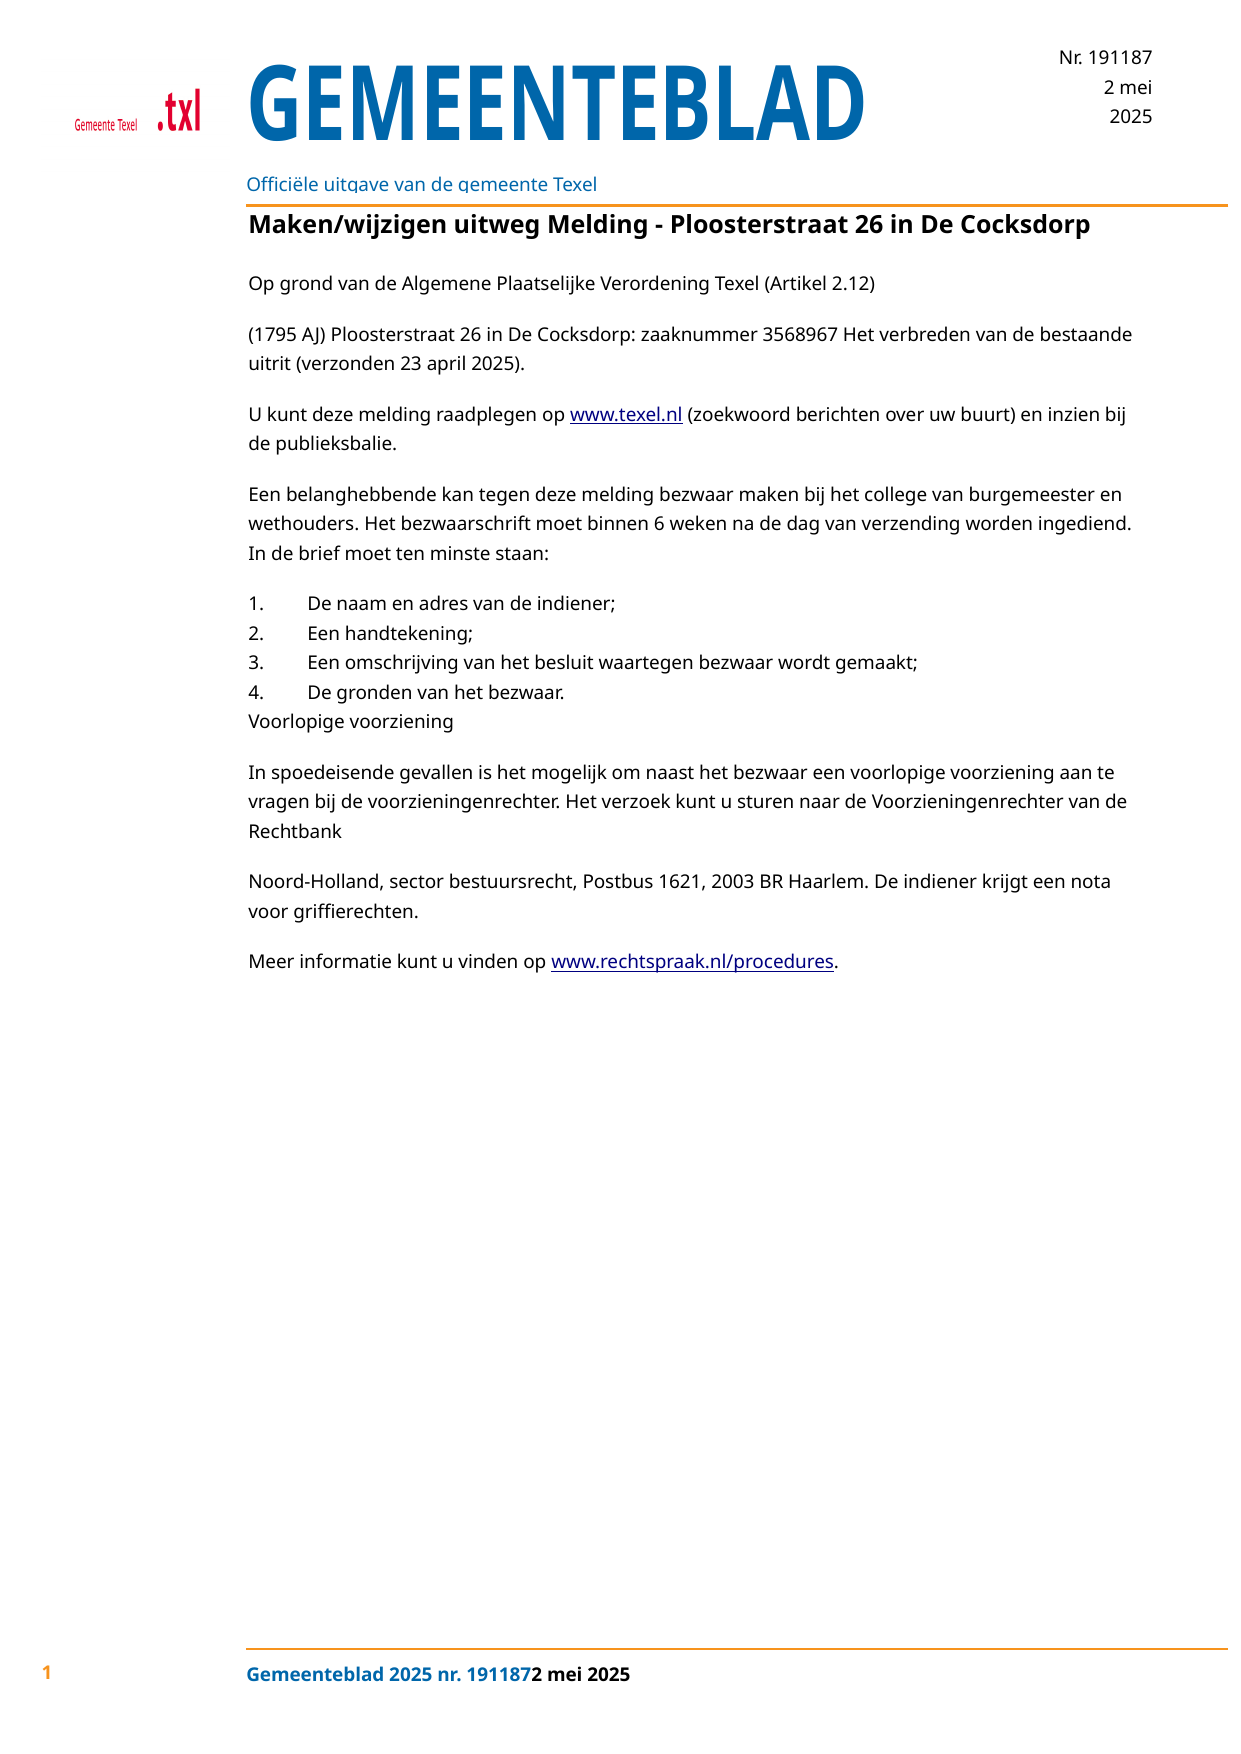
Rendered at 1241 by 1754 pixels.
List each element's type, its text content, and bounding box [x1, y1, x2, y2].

text Noord-Holland, sector bestuursrecht, Postbus 1621, 2003 BR Haarlem. De indiener krijgt een nota voor griffierechten. [248, 869, 1152, 924]
text Meer informatie kunt u vinden op www.rechtspraak.nl/procedures. [248, 949, 1152, 974]
list De naam en adres van de indiener; [248, 590, 1152, 616]
list De gronden van het bezwaar. [248, 679, 1152, 705]
list Een handtekening; [248, 620, 1152, 646]
text Maken/wijzigen uitweg Melding - Ploosterstraat 26 in De Cocksdorp [248, 207, 1152, 241]
list Een omschrijving van het besluit waartegen bezwaar wordt gemaakt; [248, 649, 1152, 675]
text In spoedeisende gevallen is het mogelijk om naast het bezwaar een voorlopige voorziening aan te vragen bij de voorzieningenrechter. Het verzoek kunt u sturen naar de Voorzieningenrechter van de Rechtbank [248, 759, 1152, 844]
text Voorlopige voorziening [248, 709, 1152, 734]
text U kunt deze melding raadplegen op www.texel.nl (zoekwoord berichten over uw buurt) en inzien bij de publieksbalie. [248, 401, 1152, 456]
picture [41, 47, 231, 172]
text (1795 AJ) Ploosterstraat 26 in De Cocksdorp: zaaknummer 3568967 Het verbreden van de bestaande uitrit (verzonden 23 april 2025). [248, 321, 1152, 376]
text Een belanghebbende kan tegen deze melding bezwaar maken bij het college van burgemeester en wethouders. Het bezwaarschrift moet binnen 6 weken na de dag van verzending worden ingediend. In de brief moet ten minste staan: [248, 481, 1152, 566]
text Op grond van de Algemene Plaatselijke Verordening Texel (Artikel 2.12) [248, 270, 1152, 296]
